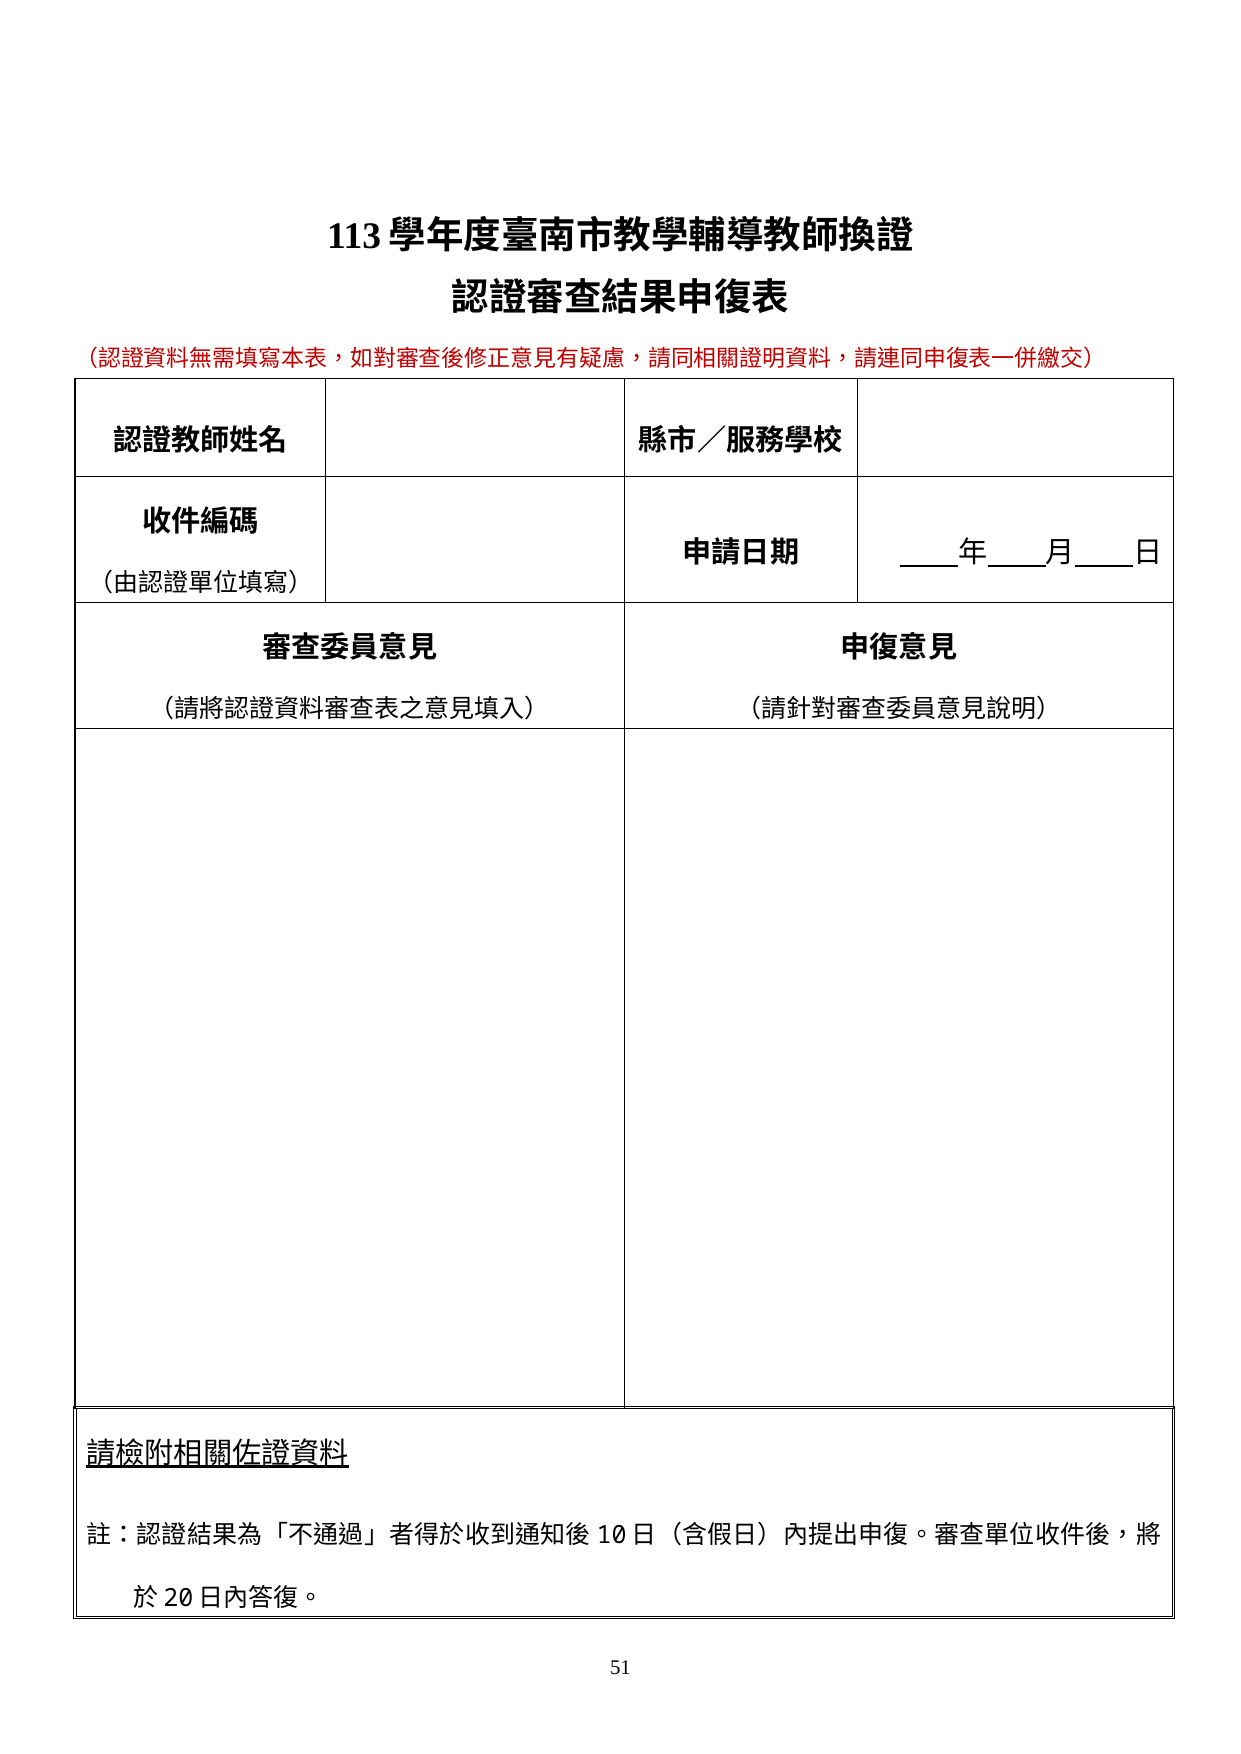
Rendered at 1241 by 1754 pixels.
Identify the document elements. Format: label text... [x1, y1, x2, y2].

text （認證資料無需填寫本表，如對審查後修正意見有疑慮，請同相關證明資料，請連同申復表一併繳交） [75, 315, 1165, 378]
table_cell 請檢附相關佐證資料 註：認證結果為「不通過」者得於收到通知後10日（含假日）內提出申復。審查單位收件後，將於20日內答復。 [77, 1409, 1172, 1616]
table_cell 申請日期 [625, 477, 857, 602]
text 113學年度臺南市教學輔導教師換證 [75, 190, 1165, 253]
text 認證審查結果申復表 [75, 253, 1165, 315]
table_cell 收件編碼 （由認證單位填寫） [76, 477, 325, 602]
table_cell 審查委員意見 （請將認證資料審查表之意見填入） [76, 603, 624, 728]
table_cell 年 月 日 [858, 477, 1173, 602]
table_cell 申復意見 （請針對審查委員意見說明） [625, 603, 1173, 728]
table_header [326, 379, 624, 476]
table_cell [326, 477, 624, 602]
table_header [858, 379, 1173, 476]
table_header 認證教師姓名 [76, 379, 325, 476]
table_header 縣市∕服務學校 [625, 379, 857, 476]
table_cell [625, 729, 1173, 1406]
table_cell [76, 729, 624, 1406]
